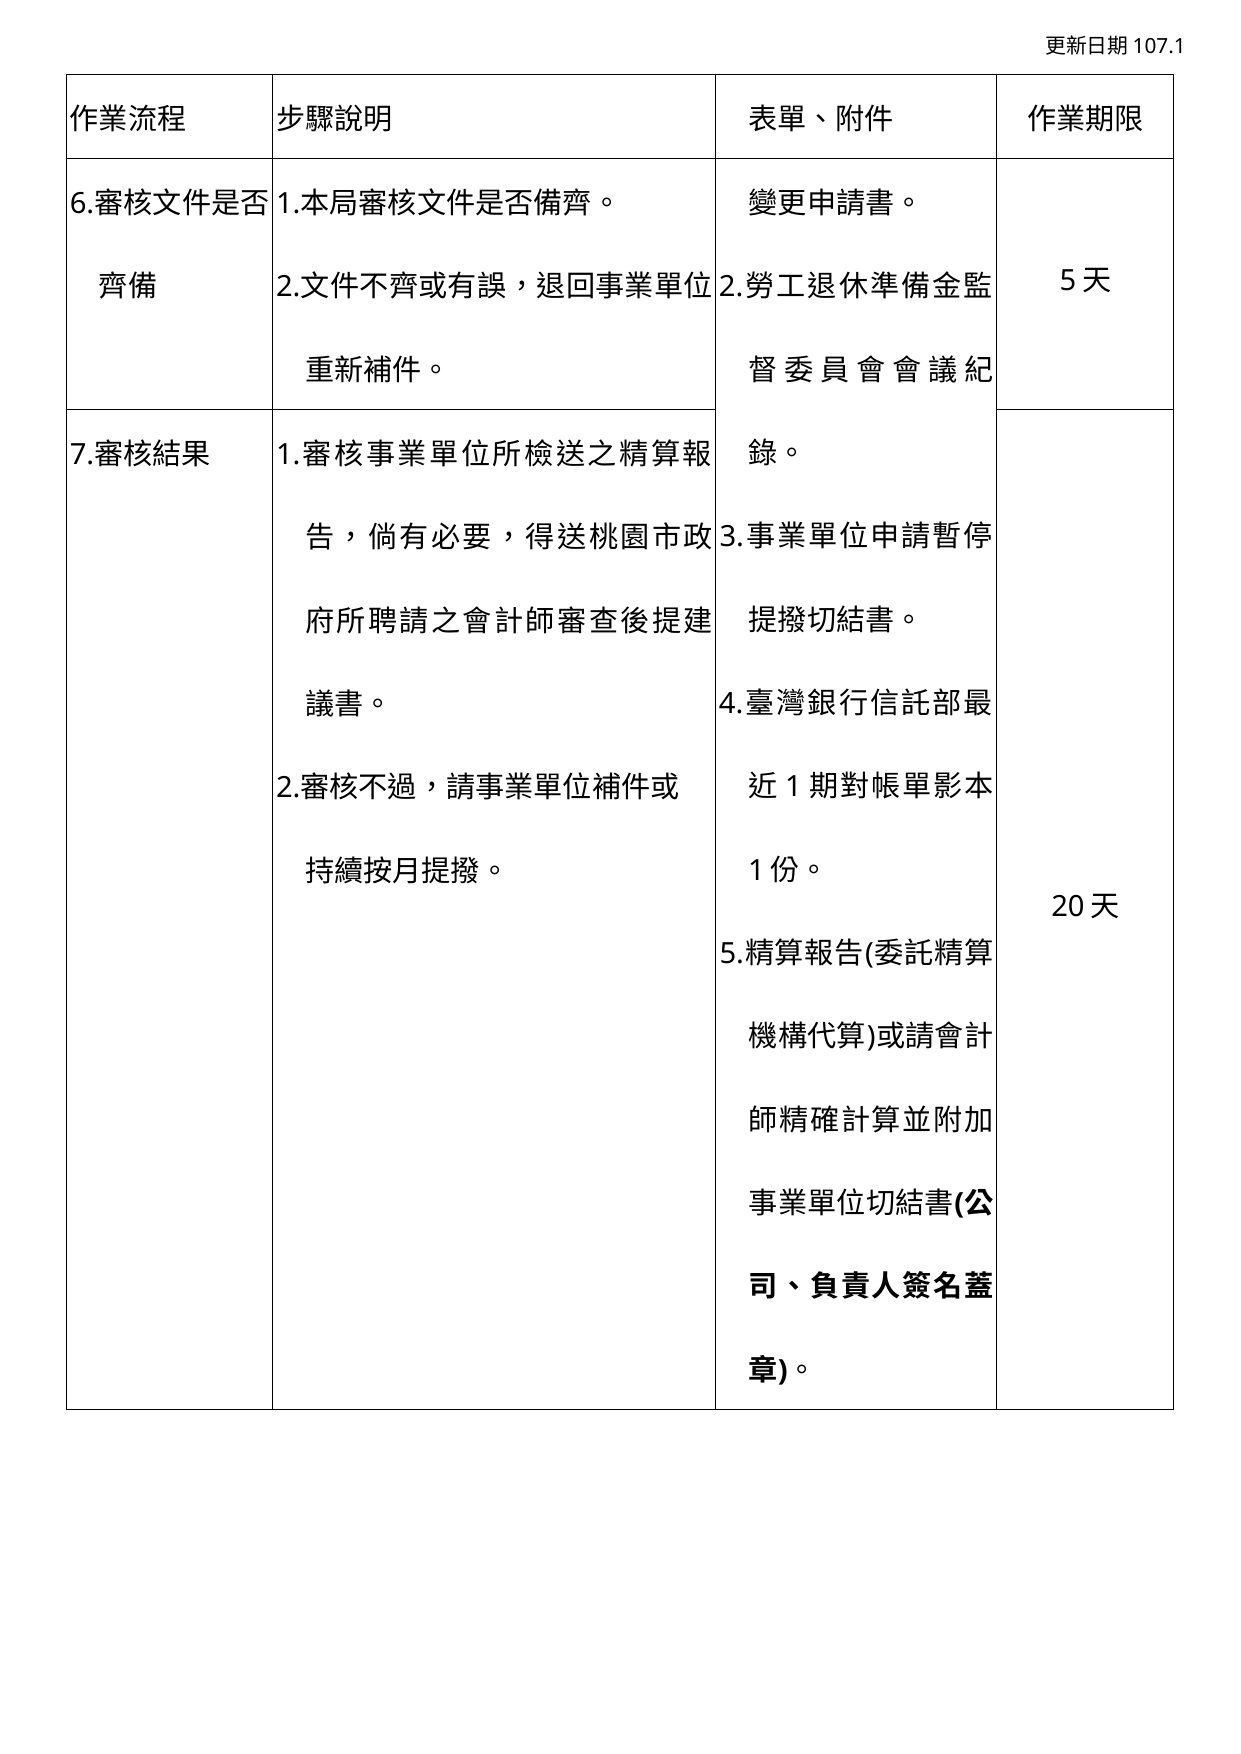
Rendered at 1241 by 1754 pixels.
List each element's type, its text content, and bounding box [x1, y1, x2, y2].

table_header 作業期限 [997, 75, 1173, 158]
table_cell 20天 [997, 410, 1173, 1409]
table_cell 5天 [997, 159, 1173, 409]
table_cell 1.本局審核文件是否備齊。 2.文件不齊或有誤，退回事業單位重新補件。 [273, 159, 715, 409]
table_header 作業流程 [67, 75, 272, 158]
table_header 表單、附件 [716, 75, 996, 158]
table_header 步驟說明 [273, 75, 715, 158]
table_cell 1.審核事業單位所檢送之精算報告，倘有必要，得送桃園市政府所聘請之會計師審查後提建議書。 2.審核不過，請事業單位補件或 持續按月提撥。 [273, 410, 715, 1409]
table_cell 6.審核文件是否齊備 [67, 159, 272, 409]
table_cell 7.審核結果 [67, 410, 272, 1409]
table_cell 變更申請書。 2.勞工退休準備金監督委員會會議紀錄。 3.事業單位申請暫停提撥切結書。 4.臺灣銀行信託部最近1期對帳單影本1份。 5.精算報告(委託精算機構代算)或請會計師精確計算並附加事業單位切結書(公司、負責人簽名蓋章)。 [716, 159, 996, 1409]
